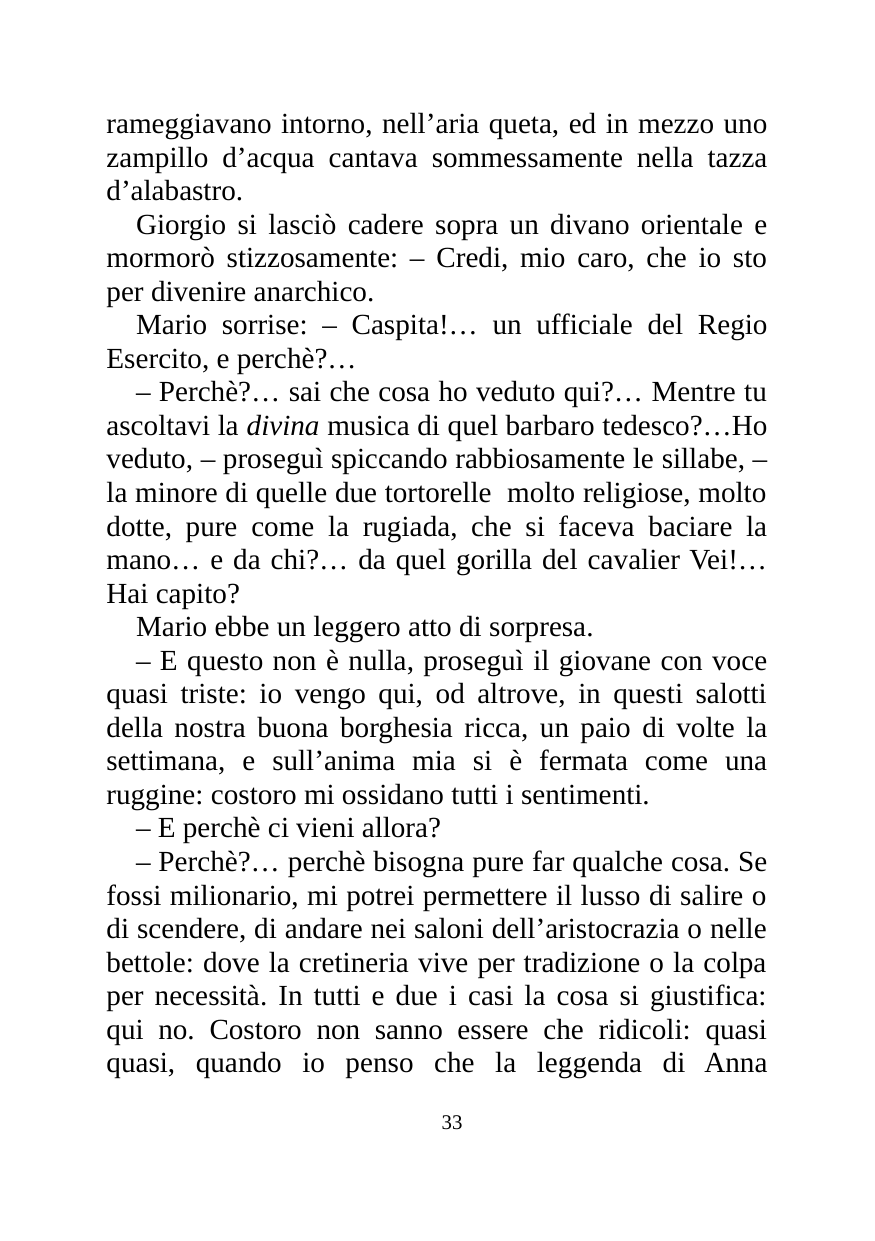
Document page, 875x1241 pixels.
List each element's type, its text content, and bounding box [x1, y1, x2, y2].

text – E questo non è nulla, proseguì il giovane con voce quasi triste: io vengo qui, od altrove, in questi salotti della nostra buona borghesia ricca, un paio di volte la settimana, e sull’anima mia si è fermata come una ruggine: costoro mi ossidano tutti i sentimenti. [106, 643, 768, 811]
text Mario sorrise: – Caspita!… un ufficiale del Regio Esercito, e perchè?… [106, 307, 768, 374]
text – Perchè?… perchè bisogna pure far qualche cosa. Se fossi milionario, mi potrei permettere il lusso di salire o di scendere, di andare nei saloni dell’aristocrazia o nelle bettole: dove la cretineria vive per tradizione o la colpa per necessità. In tutti e due i casi la cosa si giustifica: qui no. Costoro non sanno essere che ridicoli: quasi quasi, quando io penso che la leggenda di Anna [106, 844, 768, 1079]
text rameggiavano intorno, nell’aria queta, ed in mezzo uno zampillo d’acqua cantava sommessamente nella tazza d’alabastro. [106, 106, 768, 207]
text – E perchè ci vieni allora? [106, 811, 768, 844]
text – Perchè?… sai che cosa ho veduto qui?… Mentre tu ascoltavi la divina musica di quel barbaro tedesco?…Ho veduto, – proseguì spiccando rabbiosamente le sillabe, – la minore di quelle due tortorelle molto religiose, molto dotte, pure come la rugiada, che si faceva baciare la mano… e da chi?… da quel gorilla del cavalier Vei!… Hai capito? [106, 374, 768, 609]
text Giorgio si lasciò cadere sopra un divano orientale e mormorò stizzosamente: – Credi, mio caro, che io sto per divenire anarchico. [106, 207, 768, 307]
text Mario ebbe un leggero atto di sorpresa. [106, 609, 768, 643]
